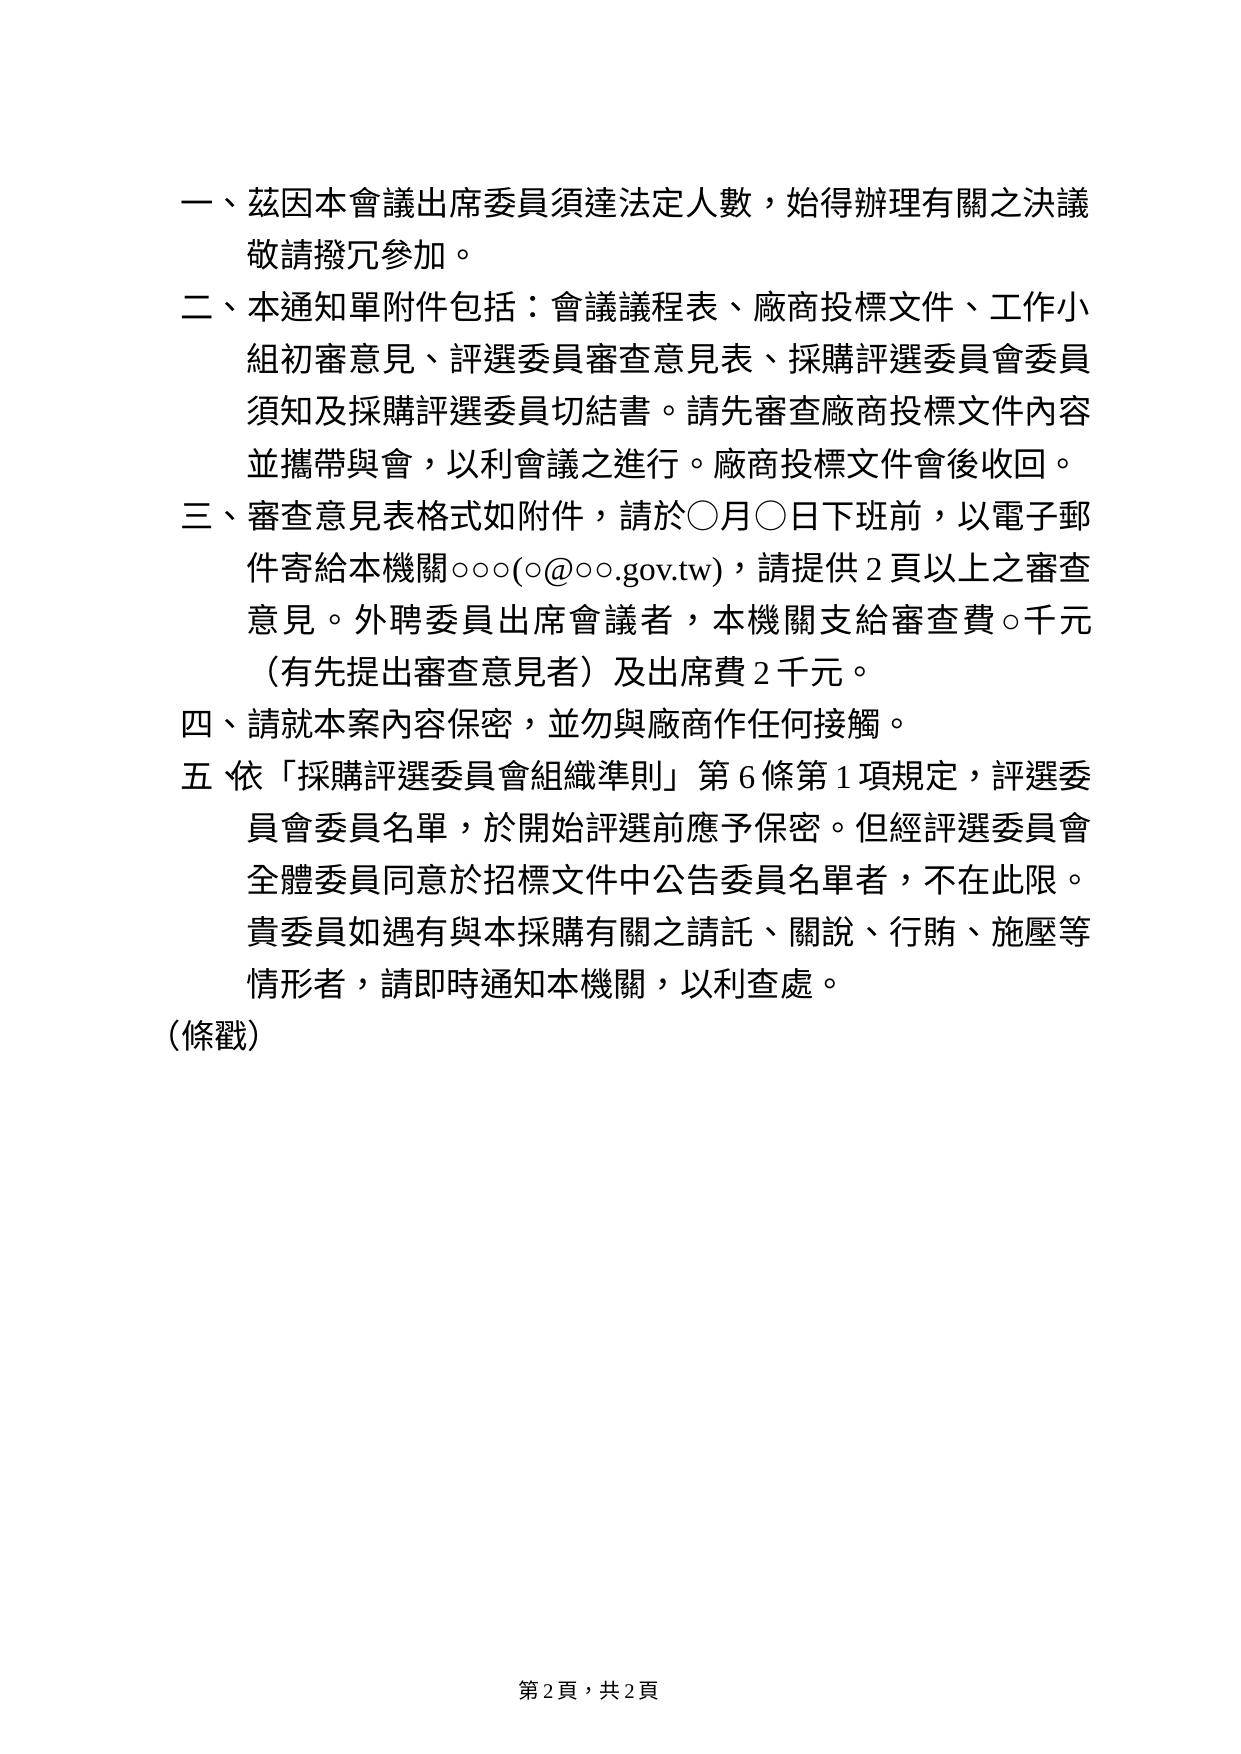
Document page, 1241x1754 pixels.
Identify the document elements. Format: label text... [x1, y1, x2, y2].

list 本通知單附件包括：會議議程表、廠商投標文件、工作小組初審意見、評選委員審查意見表、採購評選委員會委員須知及採購評選委員切結書。請先審查廠商投標文件內容並攜帶與會，以利會議之進行。廠商投標文件會後收回。 [180, 278, 1092, 486]
list 請就本案內容保密，並勿與廠商作任何接觸。 [180, 695, 1092, 747]
text （條戳） [148, 1007, 1092, 1059]
list 茲因本會議出席委員須達法定人數，始得辦理有關之決議，敬請撥冗參加。 [180, 174, 1092, 278]
list 審查意見表格式如附件，請於○月○日下班前，以電子郵件寄給本機關○○○(○@○○.gov.tw)，請提供2頁以上之審查意見。外聘委員出席會議者，本機關支給審查費○千元（有先提出審查意見者）及出席費2千元。 [180, 486, 1092, 695]
list 依「採購評選委員會組織準則」第6條第1項規定，評選委員會委員名單，於開始評選前應予保密。但經評選委員會全體委員同意於招標文件中公告委員名單者，不在此限。貴委員如遇有與本採購有關之請託、關說、行賄、施壓等情形者，請即時通知本機關，以利查處。 [180, 747, 1092, 1007]
